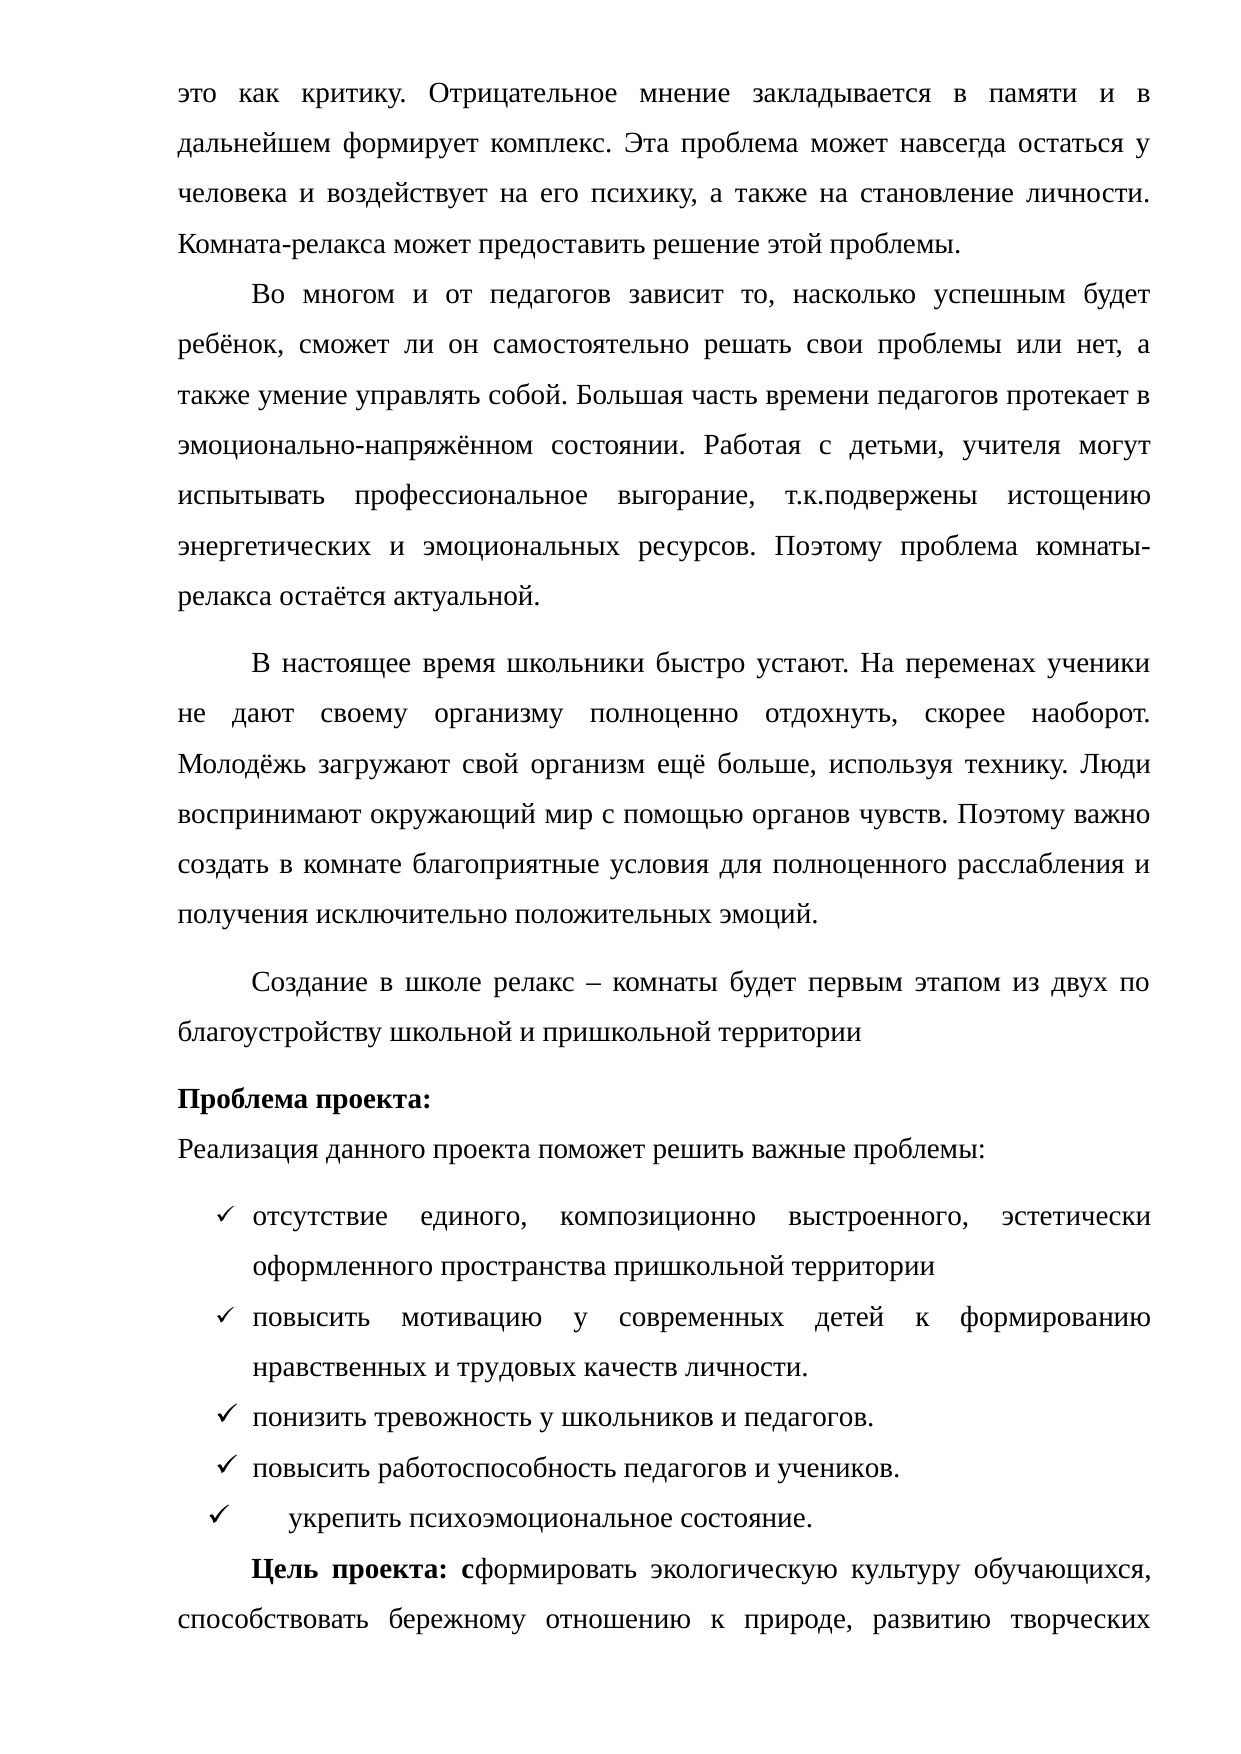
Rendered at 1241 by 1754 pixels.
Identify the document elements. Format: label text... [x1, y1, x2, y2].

text Цель проекта: сформировать экологическую культуру обучающихся, способствовать бережному отношению к природе, развитию творческих [177, 1551, 1152, 1634]
list понизить тревожность у школьников и педагогов. [215, 1399, 1152, 1433]
list повысить работоспособность педагогов и учеников. [215, 1450, 1152, 1483]
text Проблема проекта: Реализация данного проекта поможет решить важные проблемы: [177, 1081, 1152, 1165]
text Во многом и от педагогов зависит то, насколько успешным будет ребёнок, сможет ли он самостоятельно решать свои проблемы или нет, а также умение управлять собой. Большая часть времени педагогов протекает в эмоционально-напряжённом состоянии. Работая с детьми, учителя могут испытывать профессиональное выгорание, т.к.подвержены истощению энергетических и эмоциональных ресурсов. Поэтому проблема комнаты-релакса остаётся актуальной. [177, 276, 1152, 612]
text Создание в школе релакс – комнаты будет первым этапом из двух по благоустройству школьной и пришкольной территории [177, 964, 1152, 1047]
list укрепить психоэмоциональное состояние. [207, 1500, 1152, 1534]
text это как критику. Отрицательное мнение закладывается в памяти и в дальнейшем формирует комплекс. Эта проблема может навсегда остаться у человека и воздействует на его психику, а также на становление личности. Комната-релакса может предоставить решение этой проблемы. [177, 75, 1152, 259]
list повысить мотивацию у современных детей к формированию нравственных и трудовых качеств личности. [215, 1299, 1152, 1383]
text В настоящее время школьники быстро устают. На переменах ученики не дают своему организму полноценно отдохнуть, скорее наоборот. Молодёжь загружают свой организм ещё больше, используя технику. Люди воспринимают окружающий мир с помощью органов чувств. Поэтому важно создать в комнате благоприятные условия для полноценного расслабления и получения исключительно положительных эмоций. [177, 645, 1152, 930]
list отсутствие единого, композиционно выстроенного, эстетически оформленного пространства пришкольной территории [215, 1198, 1152, 1282]
